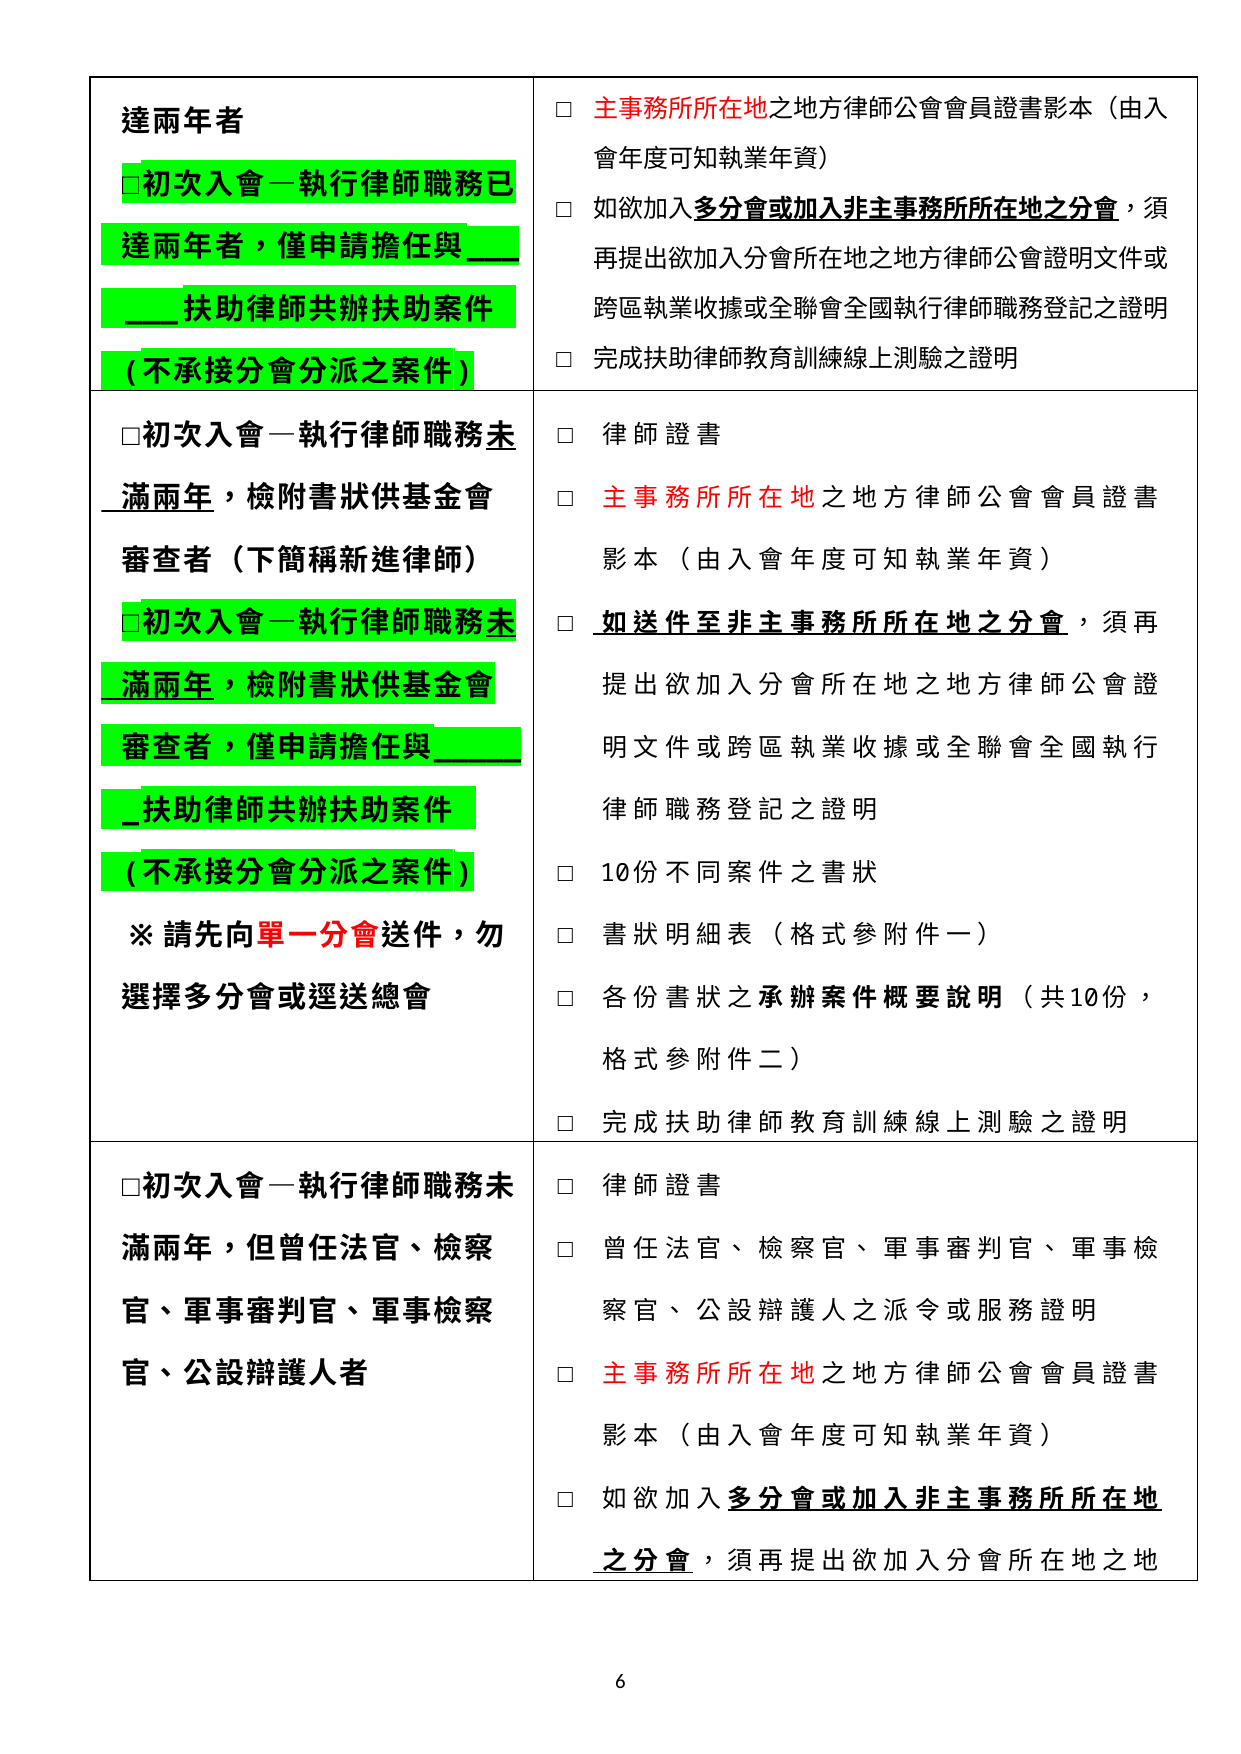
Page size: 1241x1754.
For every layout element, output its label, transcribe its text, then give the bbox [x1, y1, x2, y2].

table_cell □初次入會—執行律師職務未滿兩年，但曾任法官、檢察官、軍事審判官、軍事檢察官、公設辯護人者 [91, 1142, 533, 1579]
table_cell □初次入會—執行律師職務未滿兩年，檢附書狀供基金會審查者（下簡稱新進律師） □初次入會—執行律師職務未滿兩年，檢附書狀供基金會審查者，僅申請擔任與______扶助律師共辦扶助案件 (不承接分會分派之案件) ※請先向單一分會送件，勿選擇多分會或逕送總會 [91, 391, 533, 1141]
table_cell 律師證書 主事務所所在地之地方律師公會會員證書影本（由入會年度可知執業年資） 如欲加入多分會或加入非主事務所所在地之分會，須再提出欲加入分會所在地之地方律師公會證明文件或跨區執業收據或全聯會全國執行律師職務登記之證明 完成扶助律師教育訓練線上測驗之證明 [534, 78, 1197, 390]
table_cell 律師證書 曾任法官、檢察官、軍事審判官、軍事檢察官、公設辯護人之派令或服務證明 主事務所所在地之地方律師公會會員證書影本（由入會年度可知執業年資） 如欲加入多分會或加入非主事務所所在地之分會，須再提出欲加入分會所在地之地 [534, 1142, 1197, 1579]
table_cell 達兩年者 □初次入會—執行律師職務已達兩年者，僅申請擔任與______扶助律師共辦扶助案件 (不承接分會分派之案件) [91, 78, 533, 390]
table_cell 律師證書 主事務所所在地之地方律師公會會員證書影本（由入會年度可知執業年資） 如送件至非主事務所所在地之分會，須再提出欲加入分會所在地之地方律師公會證明文件或跨區執業收據或全聯會全國執行律師職務登記之證明 10份不同案件之書狀 書狀明細表（格式參附件一） 各份書狀之承辦案件概要說明（共10份，格式參附件二） 完成扶助律師教育訓練線上測驗之證明 [534, 391, 1197, 1141]
